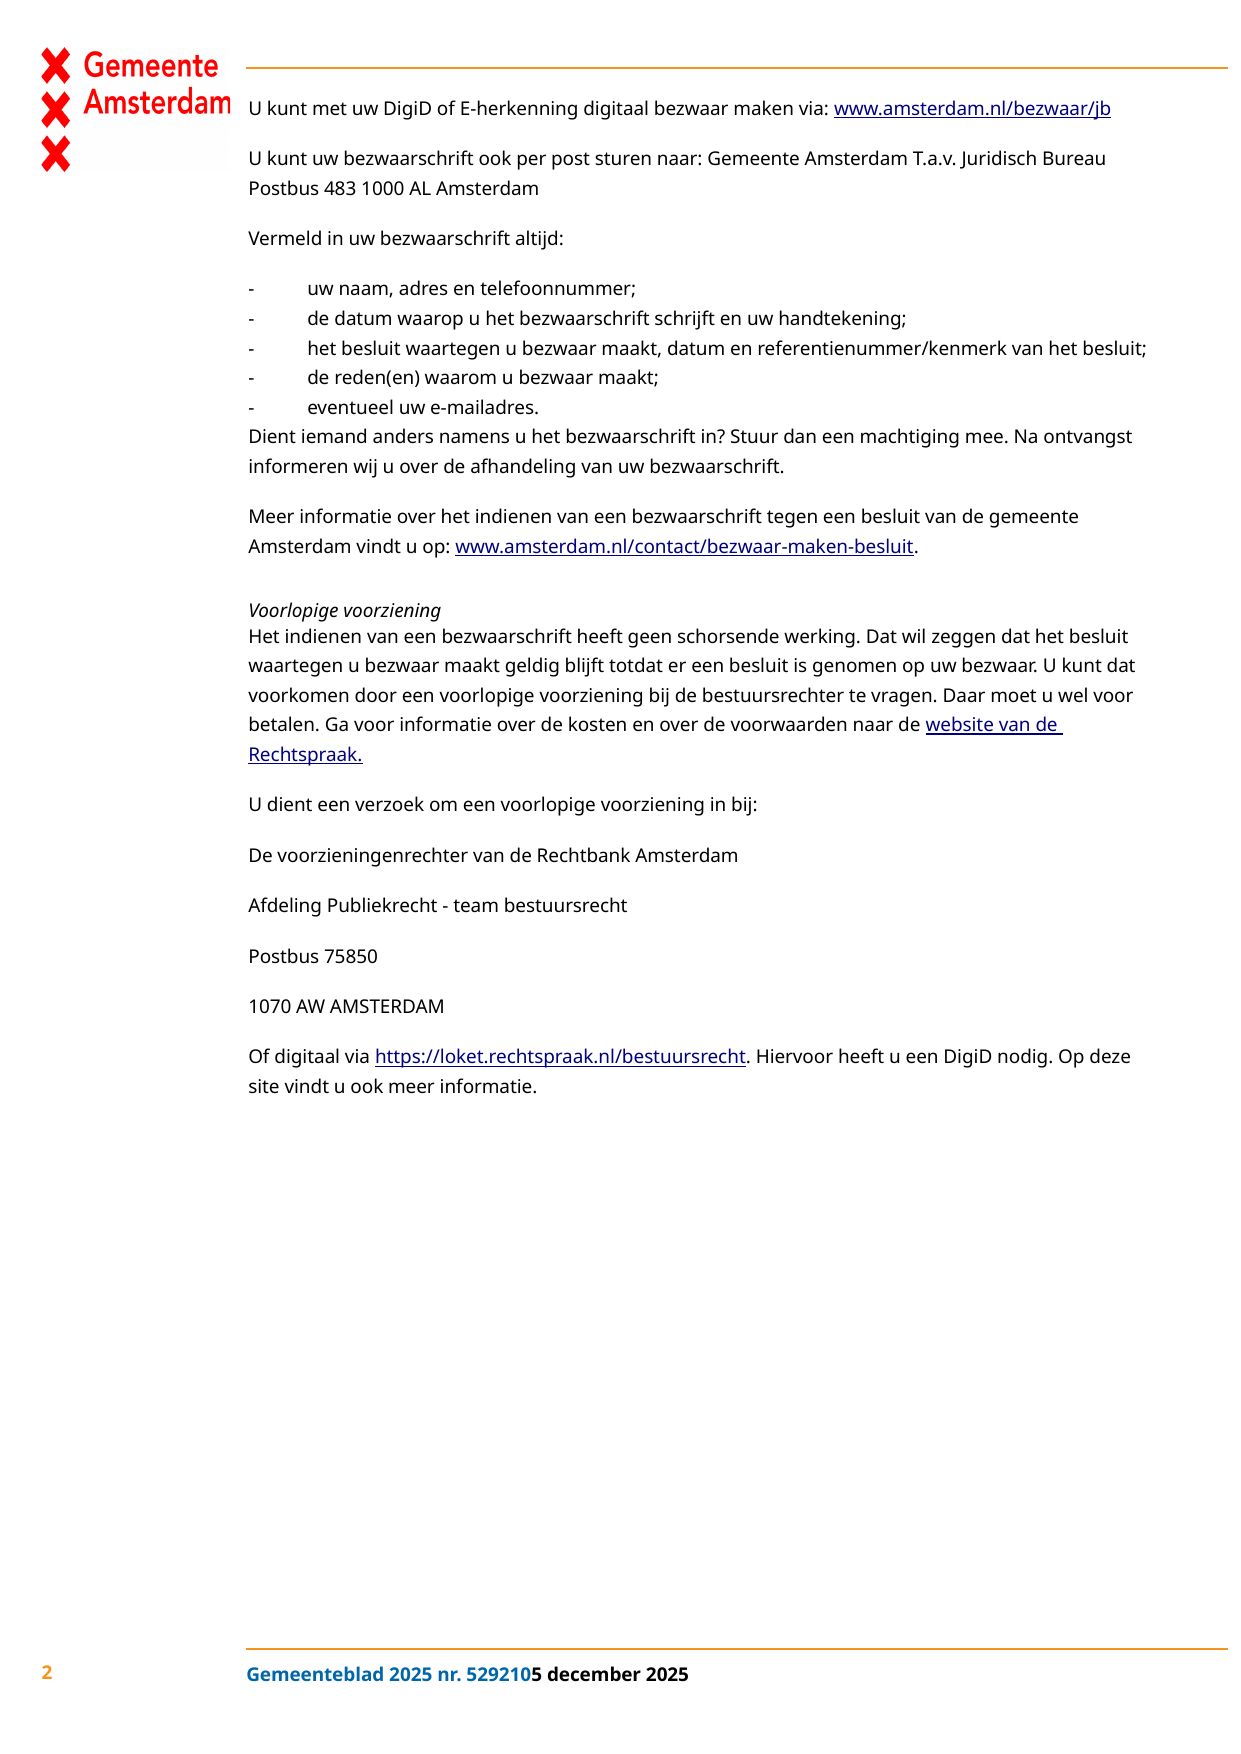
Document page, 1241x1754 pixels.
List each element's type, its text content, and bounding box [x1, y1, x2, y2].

text Voorlopige voorziening [248, 597, 1152, 623]
text Het indienen van een bezwaarschrift heeft geen schorsende werking. Dat wil zeggen dat het besluit waartegen u bezwaar maakt geldig blijft totdat er een besluit is genomen op uw bezwaar. U kunt dat voorkomen door een voorlopige voorziening bij de bestuursrechter te vragen. Daar moet u wel voor betalen. Ga voor informatie over de kosten en over de voorwaarden naar de website van de Rechtspraak. [248, 623, 1152, 767]
list de reden(en) waarom u bezwaar maakt; [248, 364, 1152, 390]
text Dient iemand anders namens u het bezwaarschrift in? Stuur dan een machtiging mee. Na ontvangst informeren wij u over de afhandeling van uw bezwaarschrift. [248, 423, 1152, 479]
picture [41, 47, 231, 172]
list uw naam, adres en telefoonnummer; [248, 276, 1152, 301]
text U kunt uw bezwaarschrift ook per post sturen naar: Gemeente Amsterdam T.a.v. Juridisch Bureau Postbus 483 1000 AL Amsterdam [248, 145, 1152, 201]
list eventueel uw e-mailadres. [248, 394, 1152, 420]
text Postbus 75850 [248, 943, 1152, 968]
text U dient een verzoek om een voorlopige voorziening in bij: [248, 792, 1152, 817]
text Meer informatie over het indienen van een bezwaarschrift tegen een besluit van de gemeente Amsterdam vindt u op: www.amsterdam.nl/contact/bezwaar-maken-besluit. [248, 503, 1152, 559]
text U kunt met uw DigiD of E-herkenning digitaal bezwaar maken via: www.amsterdam.nl/bezwaar/jb [248, 95, 1152, 121]
text Afdeling Publiekrecht - team bestuursrecht [248, 892, 1152, 918]
text 1070 AW AMSTERDAM [248, 993, 1152, 1019]
list het besluit waartegen u bezwaar maakt, datum en referentienummer/kenmerk van het besluit; [248, 335, 1152, 361]
list de datum waarop u het bezwaarschrift schrijft en uw handtekening; [248, 305, 1152, 331]
text De voorzieningenrechter van de Rechtbank Amsterdam [248, 842, 1152, 868]
text Vermeld in uw bezwaarschrift altijd: [248, 225, 1152, 251]
text Of digitaal via https://loket.rechtspraak.nl/bestuursrecht. Hiervoor heeft u een DigiD nodig. Op deze site vindt u ook meer informatie. [248, 1044, 1152, 1099]
